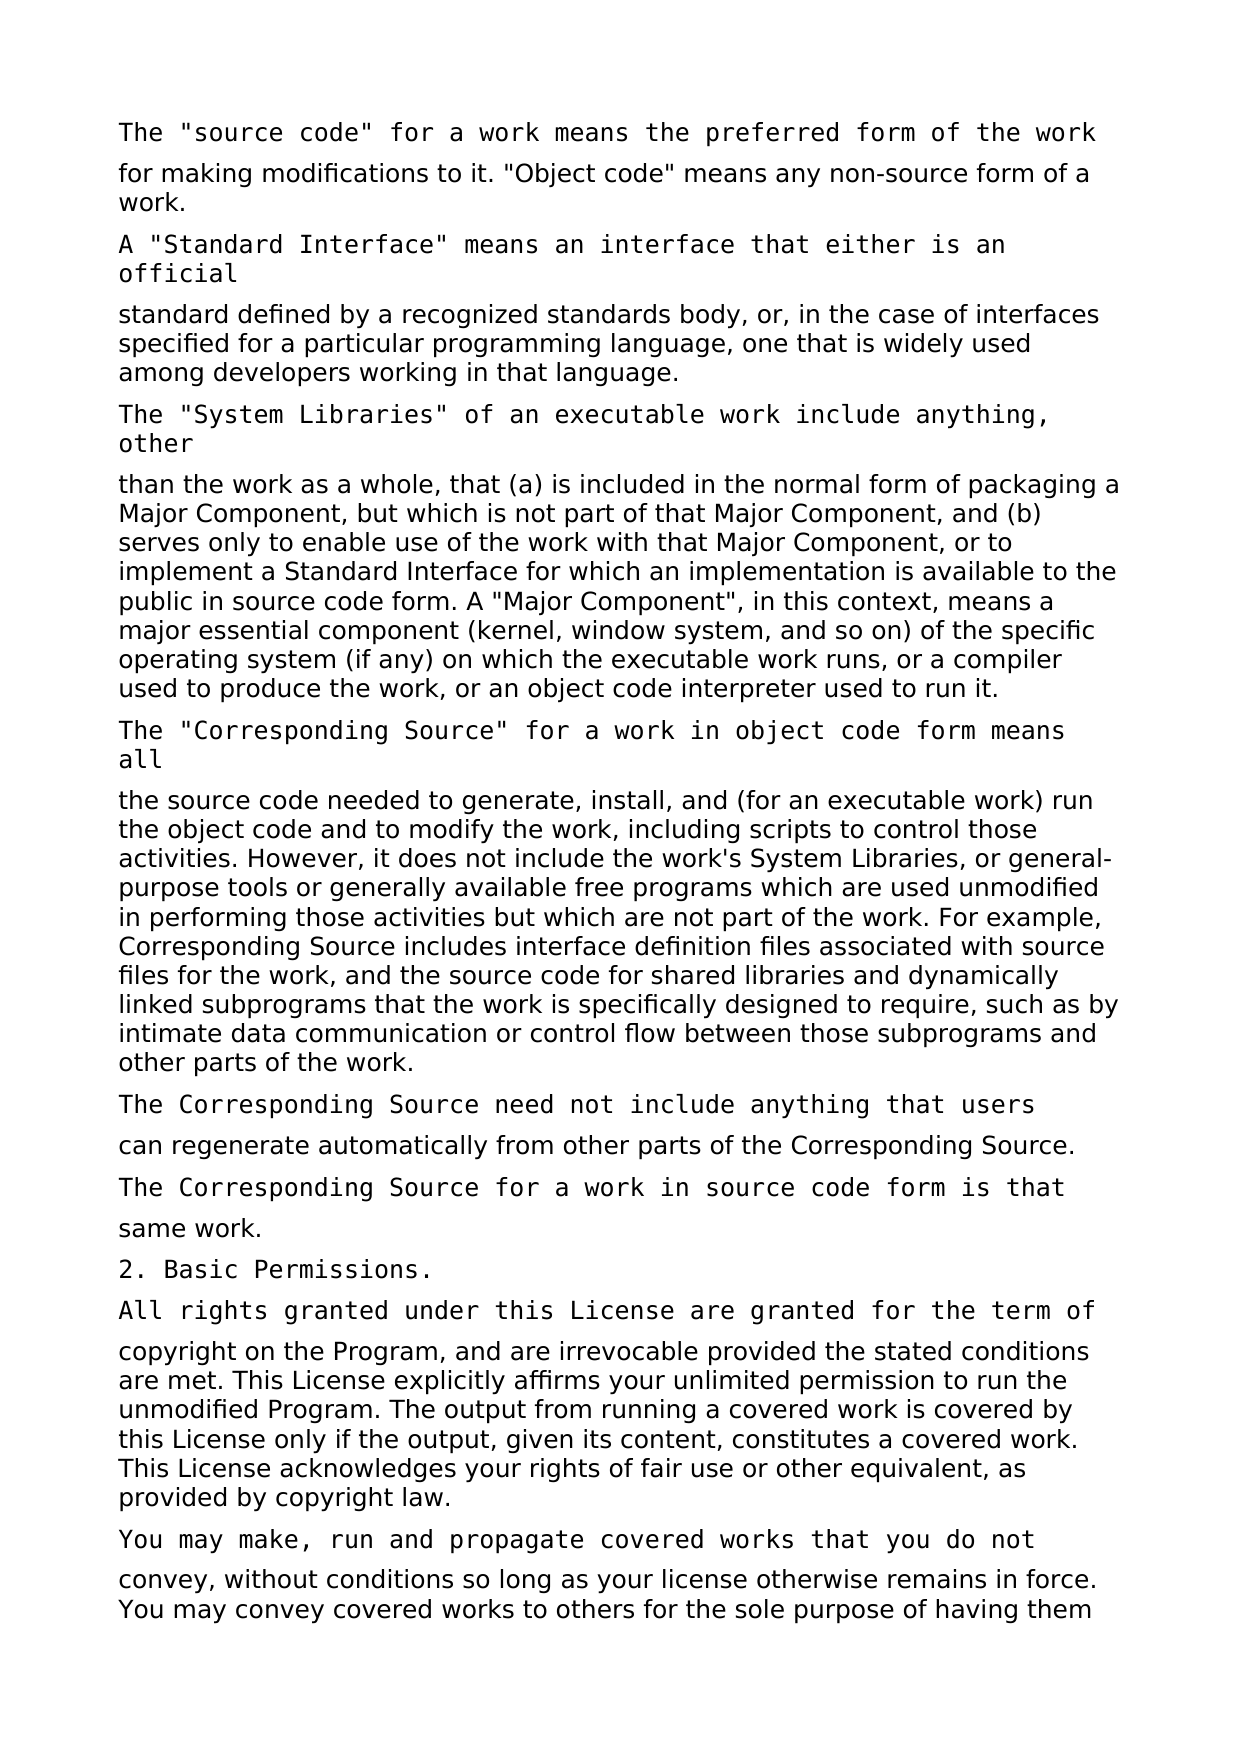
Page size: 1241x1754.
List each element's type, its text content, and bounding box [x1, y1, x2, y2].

text copyright on the Program, and are irrevocable provided the stated conditions are met. This License explicitly affirms your unlimited permission to run the unmodified Program. The output from running a covered work is covered by this License only if the output, given its content, constitutes a covered work. This License acknowledges your rights of fair use or other equivalent, as provided by copyright law. [118, 1337, 1122, 1512]
text same work. [118, 1214, 1122, 1243]
text A "Standard Interface" means an interface that either is an official [118, 230, 1122, 288]
text can regenerate automatically from other parts of the Corresponding Source. [118, 1131, 1122, 1160]
text The Corresponding Source need not include anything that users [118, 1090, 1122, 1119]
text All rights granted under this License are granted for the term of [118, 1296, 1122, 1326]
text convey, without conditions so long as your license otherwise remains in force. You may convey covered works to others for the sole purpose of having them [118, 1566, 1122, 1624]
text You may make, run and propagate covered works that you do not [118, 1525, 1122, 1554]
text the source code needed to generate, install, and (for an executable work) run the object code and to modify the work, including scripts to control those activities. However, it does not include the work's System Libraries, or general-purpose tools or generally available free programs which are used unmodified in performing those activities but which are not part of the work. For example, Corresponding Source includes interface definition files associated with source files for the work, and the source code for shared libraries and dynamically linked subprograms that the work is specifically designed to require, such as by intimate data communication or control flow between those subprograms and other parts of the work. [118, 786, 1122, 1078]
text for making modifications to it. "Object code" means any non-source form of a work. [118, 159, 1122, 217]
text standard defined by a recognized standards body, or, in the case of interfaces specified for a particular programming language, one that is widely used among developers working in that language. [118, 300, 1122, 387]
text The Corresponding Source for a work in source code form is that [118, 1173, 1122, 1202]
text The "source code" for a work means the preferred form of the work [118, 118, 1122, 147]
text 2. Basic Permissions. [118, 1255, 1122, 1284]
text The "System Libraries" of an executable work include anything, other [118, 400, 1122, 458]
text than the work as a whole, that (a) is included in the normal form of packaging a Major Component, but which is not part of that Major Component, and (b) serves only to enable use of the work with that Major Component, or to implement a Standard Interface for which an implementation is available to the public in source code form. A "Major Component", in this context, means a major essential component (kernel, window system, and so on) of the specific operating system (if any) on which the executable work runs, or a compiler used to produce the work, or an object code interpreter used to run it. [118, 470, 1122, 703]
text The "Corresponding Source" for a work in object code form means all [118, 716, 1122, 774]
